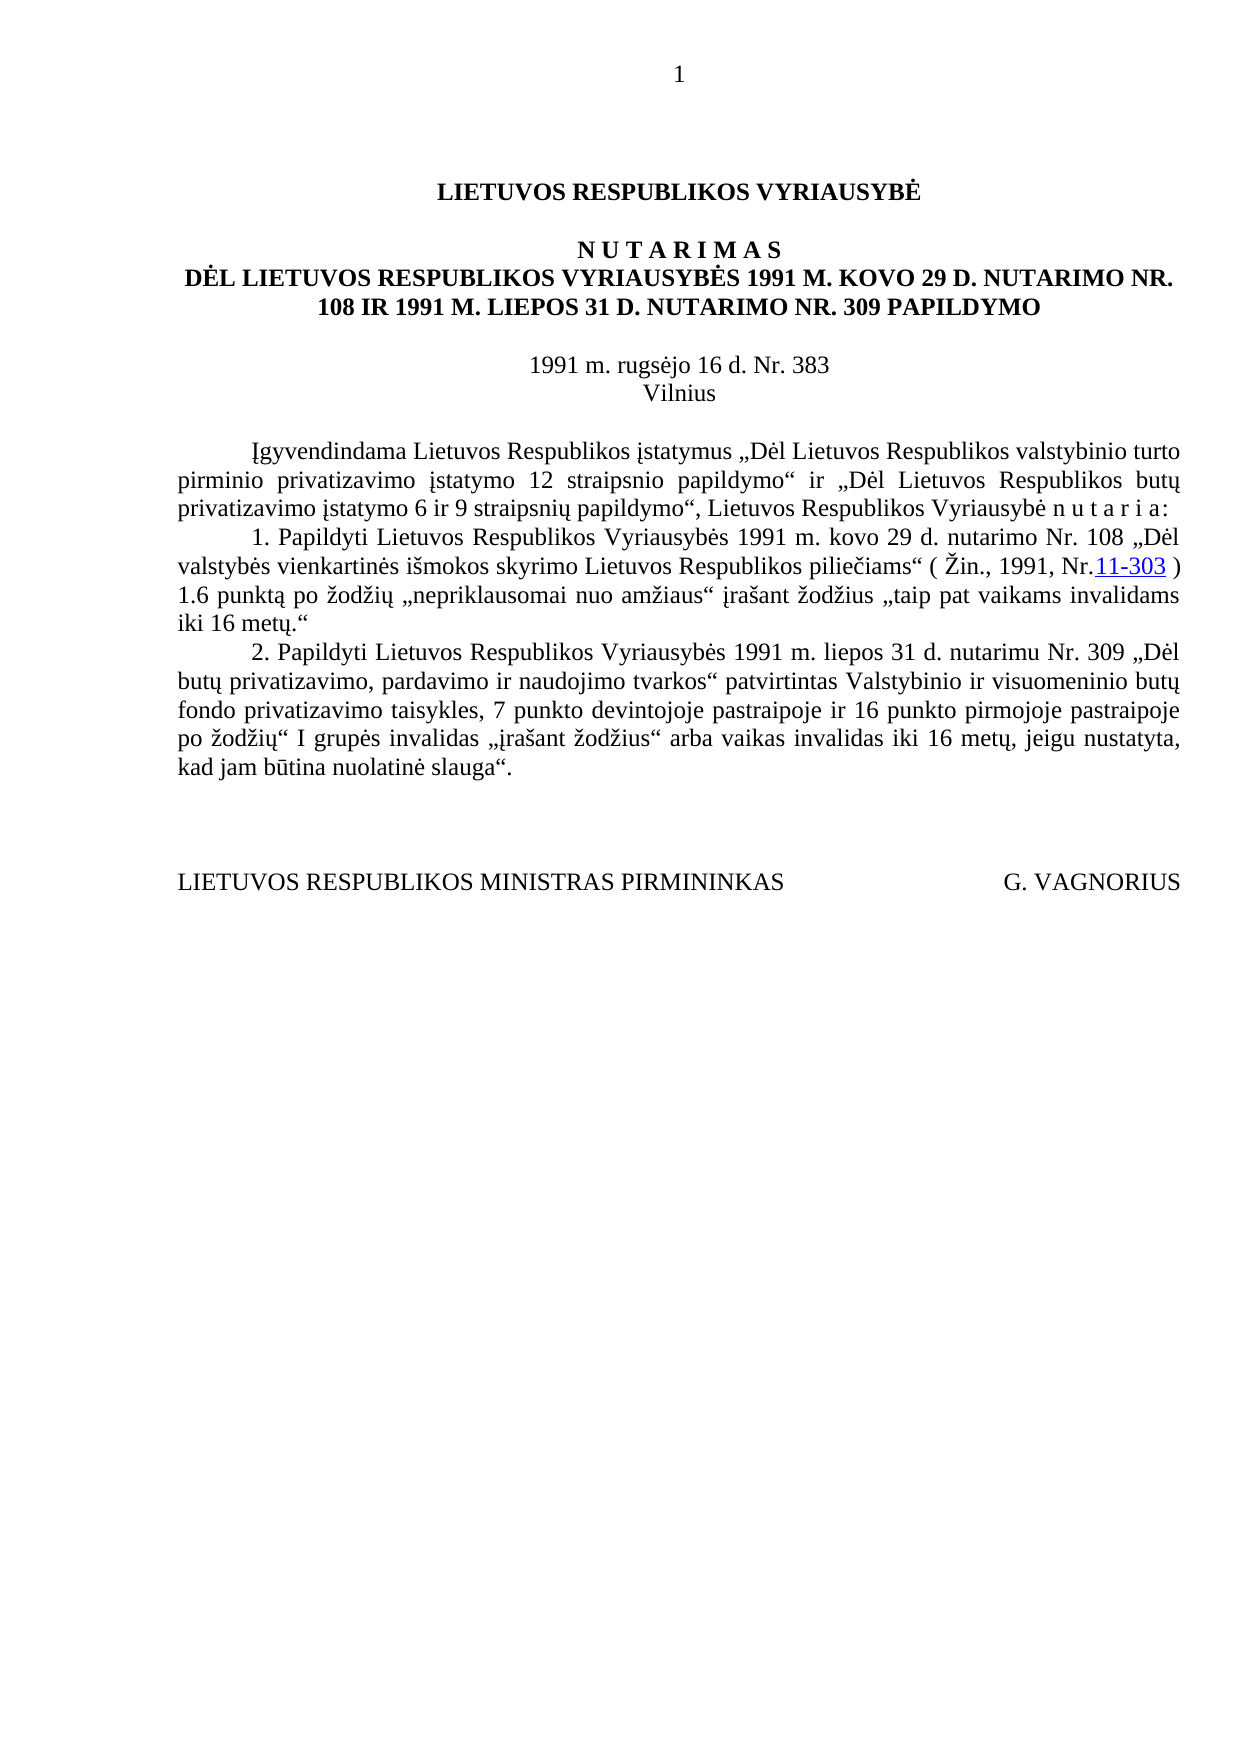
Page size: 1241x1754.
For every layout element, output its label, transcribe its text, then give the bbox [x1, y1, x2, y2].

text 1991 m. rugsėjo 16 d. Nr. 383 [177, 350, 1181, 378]
text DĖL LIETUVOS RESPUBLIKOS VYRIAUSYBĖS 1991 M. KOVO 29 D. NUTARIMO NR. 108 IR 1991 M. LIEPOS 31 D. NUTARIMO NR. 309 PAPILDYMO [177, 263, 1181, 321]
text N U T A R I M A S [177, 235, 1181, 263]
text 1. Papildyti Lietuvos Respublikos Vyriausybės 1991 m. kovo 29 d. nutarimo Nr. 108 „Dėl valstybės vienkartinės išmokos skyrimo Lietuvos Respublikos piliečiams“ ( Žin., 1991, Nr.11-303 ) 1.6 punktą po žodžių „nepriklausomai nuo amžiaus“ įrašant žodžius „taip pat vaikams invalidams iki 16 metų.“ [177, 522, 1181, 637]
text Vilnius [177, 378, 1181, 407]
text LIETUVOS RESPUBLIKOS MINISTRAS PIRMININKAS G. VAGNORIUS [177, 867, 1181, 896]
text Įgyvendindama Lietuvos Respublikos įstatymus „Dėl Lietuvos Respublikos valstybinio turto pirminio privatizavimo įstatymo 12 straipsnio papildymo“ ir „Dėl Lietuvos Respublikos butų privatizavimo įstatymo 6 ir 9 straipsnių papildymo“, Lietuvos Respublikos Vyriausybė nutaria: [177, 436, 1181, 522]
text LIETUVOS RESPUBLIKOS VYRIAUSYBĖ [177, 177, 1181, 206]
text 2. Papildyti Lietuvos Respublikos Vyriausybės 1991 m. liepos 31 d. nutarimu Nr. 309 „Dėl butų privatizavimo, pardavimo ir naudojimo tvarkos“ patvirtintas Valstybinio ir visuomeninio butų fondo privatizavimo taisykles, 7 punkto devintojoje pastraipoje ir 16 punkto pirmojoje pastraipoje po žodžių“ I grupės invalidas „įrašant žodžius“ arba vaikas invalidas iki 16 metų, jeigu nustatyta, kad jam būtina nuolatinė slauga“. [177, 637, 1181, 781]
